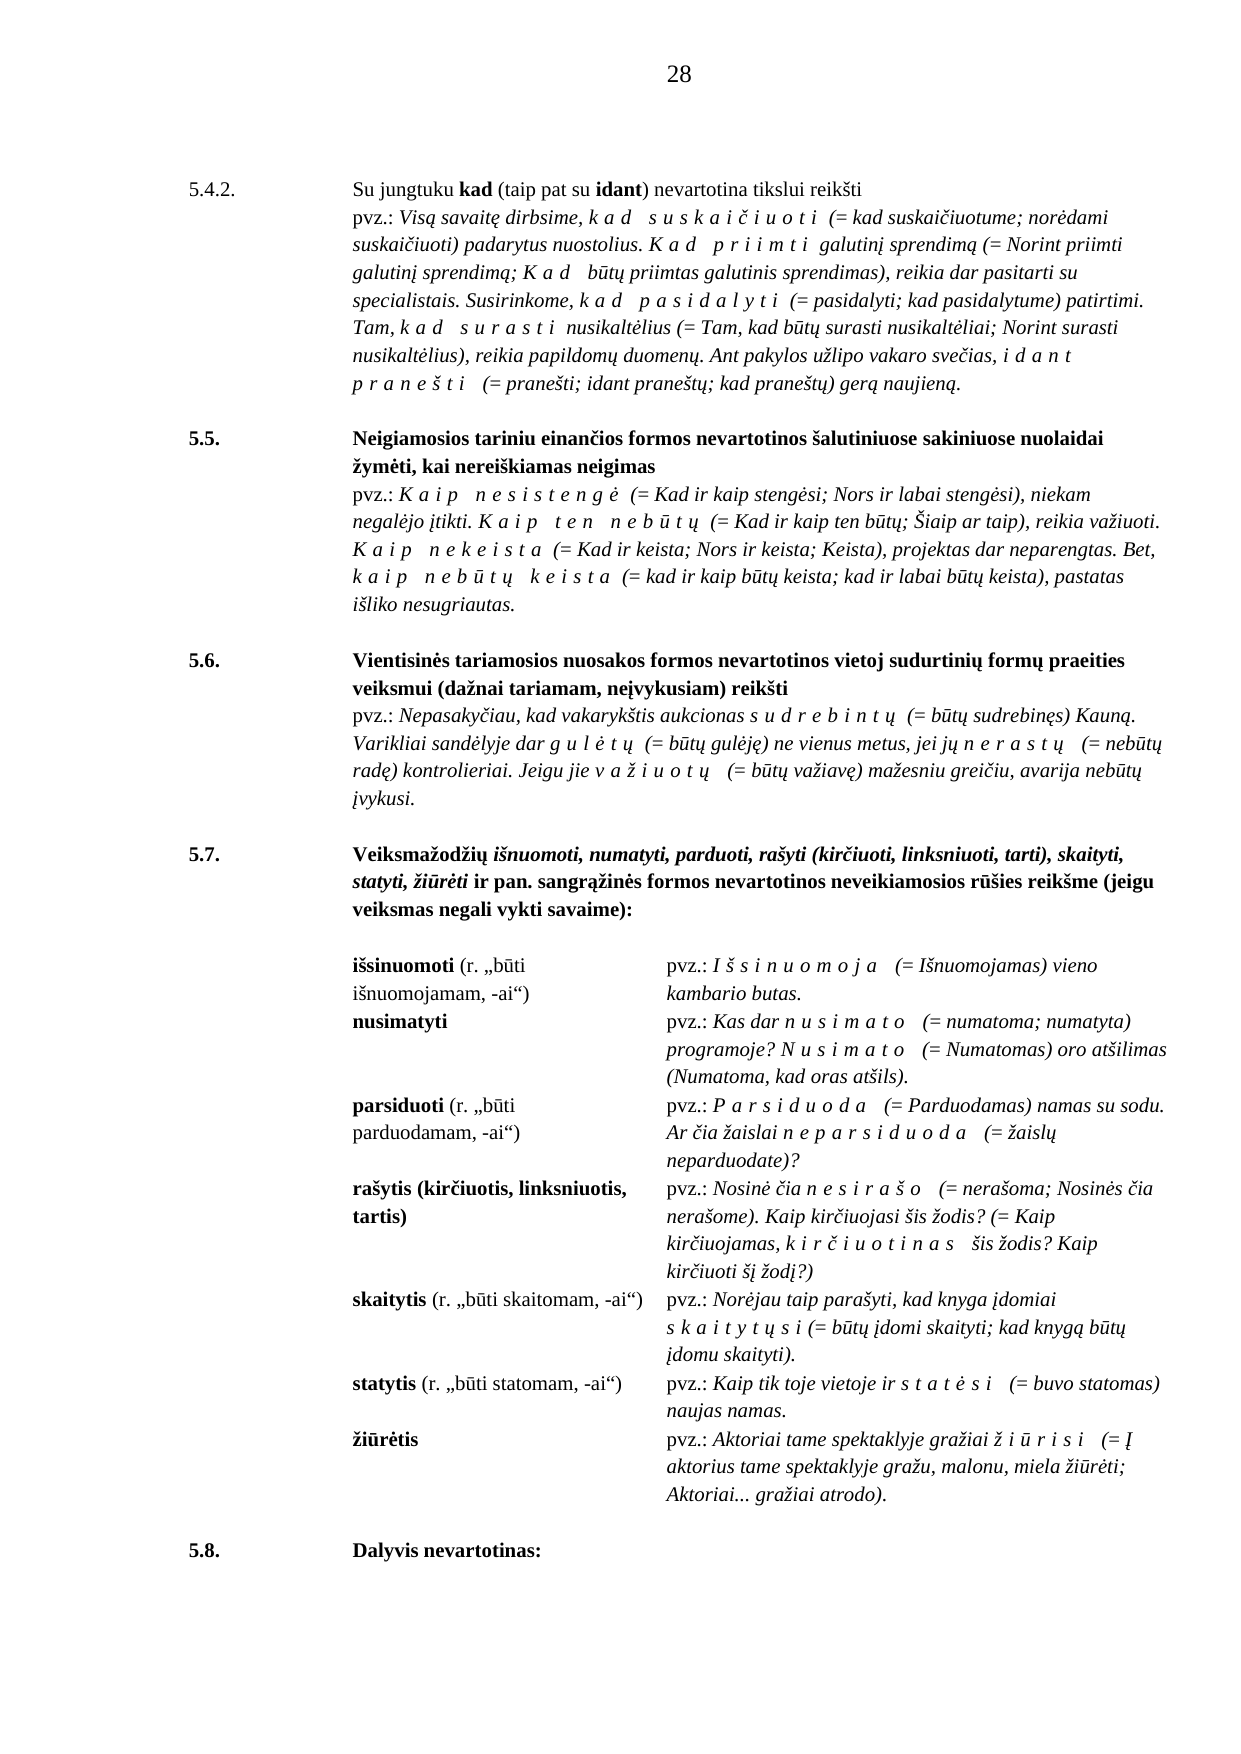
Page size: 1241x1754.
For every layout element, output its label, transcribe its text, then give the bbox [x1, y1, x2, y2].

table_cell 5.4.2. [177, 177, 341, 399]
table_cell rašytis (kirčiuotis, linksniuotis, tartis) [341, 1176, 655, 1287]
table_cell [341, 399, 1181, 426]
table_cell Veiksmažodžių išnuomoti, numatyti, parduoti, rašyti (kirčiuoti, linksniuoti, tarti), skaityti, statyti, žiūrėti ir pan. sangrąžinės formos nevartotinos neveikiamosios rūšies reikšme (jeigu veiksmas negali vykti savaime): [341, 842, 1181, 925]
table_cell pvz.: Parsiduoda (= Parduodamas) namas su sodu. Ar čia žaislai neparsiduoda (= žaislų neparduodate)? [655, 1093, 1181, 1176]
table_cell [177, 399, 341, 426]
table_cell [177, 1176, 341, 1287]
table_cell pvz.: Aktoriai tame spektaklyje gražiai žiūrisi (= Į aktorius tame spektaklyje gražu, malonu, miela žiūrėti; Aktoriai... gražiai atrodo). [655, 1427, 1181, 1510]
table_cell skaitytis (r. „būti skaitomam, -ai“) [341, 1287, 655, 1371]
table_cell [177, 1371, 341, 1427]
table_cell [177, 814, 341, 842]
table_cell [341, 620, 1181, 648]
table_cell žiūrėtis [341, 1427, 655, 1510]
table_cell pvz.: Nosinė čia nesirašo (= nerašoma; Nosinės čia nerašome). Kaip kirčiuojasi šis žodis? (= Kaip kirčiuojamas, kirčiuotinas šis žodis? Kaip kirčiuoti šį žodį?) [655, 1176, 1181, 1287]
table_cell pvz.: Norėjau taip parašyti, kad knyga įdomiai skaitytųsi(= būtų įdomi skaityti; kad knygą būtų įdomu skaityti). [655, 1287, 1181, 1371]
table_cell [341, 1510, 655, 1538]
table_cell statytis (r. „būti statomam, -ai“) [341, 1371, 655, 1427]
table_cell [177, 1287, 341, 1371]
table_cell [177, 1093, 341, 1176]
table_cell pvz.: Išsinuomoja (= Išnuomojamas) vieno kambario butas. [655, 953, 1181, 1009]
table_cell parsiduoti (r. „būti parduodamam, -ai“) [341, 1093, 655, 1176]
table_cell 5.7. [177, 842, 341, 925]
table_cell [655, 1510, 1181, 1538]
table_cell [177, 1510, 341, 1538]
table_cell [341, 925, 1181, 953]
table_cell Dalyvis nevartotinas: [341, 1538, 655, 1565]
table_cell [177, 925, 341, 953]
table_cell Vientisinės tariamosios nuosakos formos nevartotinos vietoj sudurtinių formų praeities veiksmui (dažnai tariamam, neįvykusiam) reikšti pvz.: Nepasakyčiau, kad vakarykštis aukcionas sudrebintų (= būtų sudrebinęs) Kauną. Varikliai sandėlyje dar gulėtų (= būtų gulėję) ne vienus metus, jei jų nerastų (= nebūtų radę) kontrolieriai. Jeigu jie važiuotų (= būtų važiavę) mažesniu greičiu, avarija nebūtų įvykusi. [341, 648, 1181, 814]
table_cell [177, 620, 341, 648]
table_cell Su jungtuku kad (taip pat su idant) nevartotina tikslui reikšti pvz.: Visą savaitę dirbsime, kad suskaičiuoti (= kad suskaičiuotume; norėdami suskaičiuoti) padarytus nuostolius. Kad priimti galutinį sprendimą (= Norint priimti galutinį sprendimą; Kad būtų priimtas galutinis sprendimas), reikia dar pasitarti su specialistais. Susirinkome, kad pasidalyti (= pasidalyti; kad pasidalytume) patirtimi. Tam, kad surasti nusikaltėlius (= Tam, kad būtų surasti nusikaltėliai; Norint surasti nusikaltėlius), reikia papildomų duomenų. Ant pakylos užlipo vakaro svečias, idant pranešti (= pranešti; idant praneštų; kad praneštų) gerą naujieną. [341, 177, 1181, 399]
table_cell 5.6. [177, 648, 341, 814]
table_cell [177, 953, 341, 1009]
table_cell nusimatyti [341, 1009, 655, 1092]
table_cell Neigiamosios tariniu einančios formos nevartotinos šalutiniuose sakiniuose nuolaidai žymėti, kai nereiškiamas neigimas pvz.: Kaip nesistengė (= Kad ir kaip stengėsi; Nors ir labai stengėsi), niekam negalėjo įtikti. Kaip ten nebūtų (= Kad ir kaip ten būtų; Šiaip ar taip), reikia važiuoti. Kaip nekeista (= Kad ir keista; Nors ir keista; Keista), projektas dar neparengtas. Bet, kaip nebūtų keista (= kad ir kaip būtų keista; kad ir labai būtų keista), pastatas išliko nesugriautas. [341, 426, 1181, 620]
table_cell [177, 1427, 341, 1510]
table_cell 5.8. [177, 1538, 341, 1565]
table_cell [341, 814, 1181, 842]
table_cell [177, 1009, 341, 1092]
table_cell išsinuomoti (r. „būti išnuomojamam, -ai“) [341, 953, 655, 1009]
table_cell [655, 1538, 1181, 1565]
table_cell pvz.: Kaip tik toje vietoje ir statėsi (= buvo statomas) naujas namas. [655, 1371, 1181, 1427]
table_cell 5.5. [177, 426, 341, 620]
table_cell pvz.: Kas dar nusimato (= numatoma; numatyta) programoje? Nusimato (= Numatomas) oro atšilimas (Numatoma, kad oras atšils). [655, 1009, 1181, 1092]
